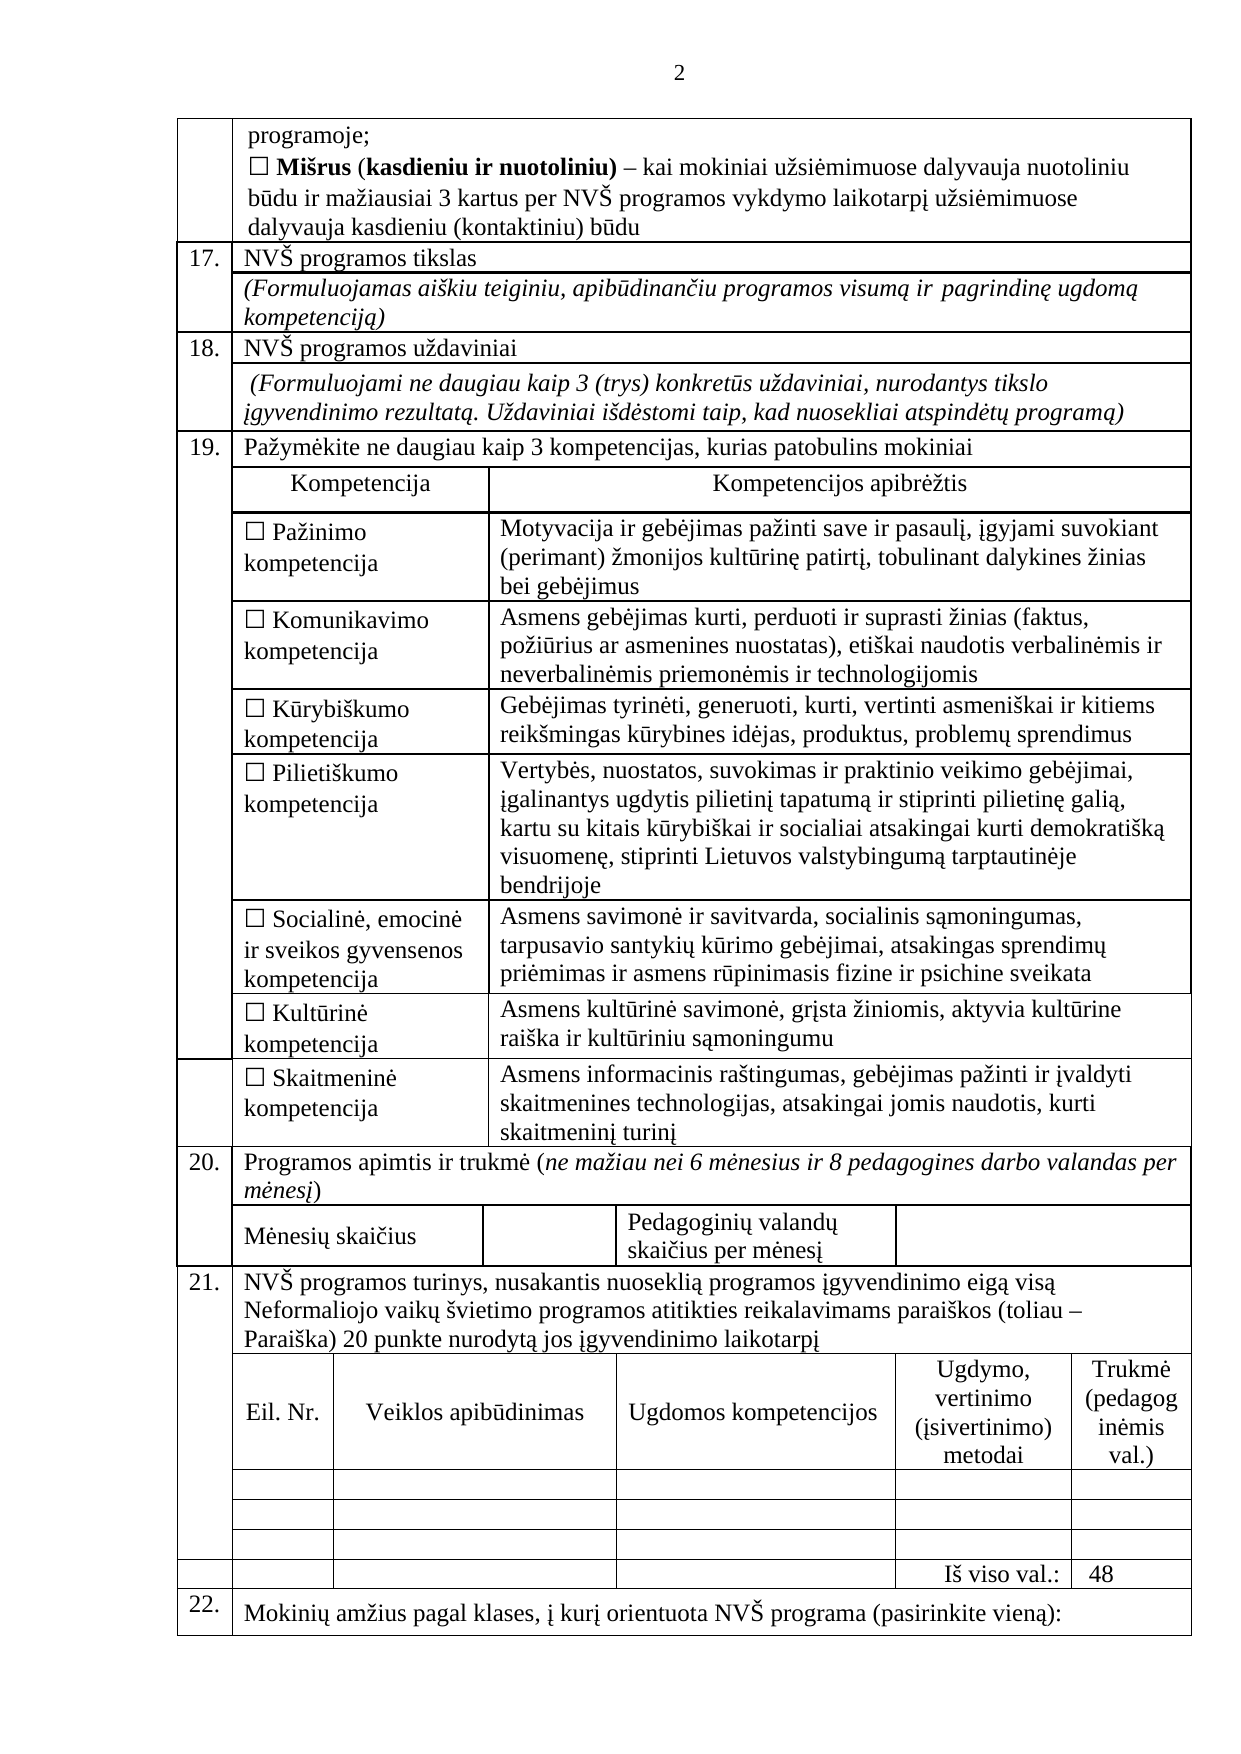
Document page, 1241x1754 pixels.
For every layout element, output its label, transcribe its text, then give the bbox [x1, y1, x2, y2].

table_cell Trukmė (pedagoginėmis val.) [1072, 1354, 1191, 1469]
table_cell programoje; ☐ Mišrus (kasdieniu ir nuotoliniu) – kai mokiniai užsiėmimuose dalyvauja nuotoliniu būdu ir mažiausiai 3 kartus per NVŠ programos vykdymo laikotarpį užsiėmimuose dalyvauja kasdieniu (kontaktiniu) būdu [233, 119, 1190, 241]
table_cell [1192, 1204, 1197, 1265]
table_cell Iš viso val.: [896, 1560, 1071, 1588]
table_cell [233, 1500, 333, 1529]
table_cell [484, 1206, 615, 1265]
table_cell [1192, 331, 1197, 362]
table_cell (Formuluojamas aiškiu teiginiu, apibūdinančiu programos visumą ir pagrindinę ugdomą kompetenciją) [233, 274, 1190, 331]
table_cell [334, 1470, 616, 1499]
table_cell Asmens kultūrinė savimonė, grįsta žiniomis, aktyvia kultūrine raiška ir kultūriniu sąmoningumu [489, 994, 1191, 1057]
table_cell [1192, 1469, 1197, 1499]
table_cell [1192, 1529, 1197, 1558]
table_cell [178, 1560, 232, 1588]
table_cell [1192, 511, 1197, 600]
table_cell [1192, 1146, 1197, 1204]
table_cell [334, 1560, 616, 1588]
table_cell [1072, 1470, 1191, 1499]
table_cell [1072, 1530, 1191, 1558]
table_cell [1192, 241, 1197, 271]
table_cell 22. [178, 1589, 232, 1635]
table_cell 18. [178, 333, 231, 430]
table_cell [1192, 1265, 1197, 1353]
table_cell Pedagoginių valandų skaičius per mėnesį [617, 1206, 895, 1265]
table_cell 48 [1072, 1560, 1191, 1588]
table_cell [1192, 753, 1197, 899]
table_cell ☐ Pilietiškumo kompetencija [233, 755, 488, 899]
table_cell ☐ Kūrybiškumo kompetencija [233, 690, 488, 753]
table_cell Mėnesių skaičius [233, 1206, 482, 1265]
table_cell [1192, 600, 1197, 688]
table_cell Kompetencijos apibrėžtis [490, 468, 1190, 511]
table_cell [1192, 1499, 1197, 1529]
table_cell [617, 1530, 895, 1558]
table_cell [1192, 1058, 1197, 1146]
table_cell NVŠ programos uždaviniai [233, 333, 1190, 362]
table_cell 17. [178, 243, 231, 331]
table_cell [1192, 430, 1197, 466]
table_cell [233, 1530, 333, 1558]
table_cell Programos apimtis ir trukmė (ne mažiau nei 6 mėnesius ir 8 pedagogines darbo valandas per mėnesį) [233, 1147, 1190, 1204]
table_cell [1192, 118, 1197, 241]
table_cell [1192, 1618, 1197, 1635]
table_cell [1192, 993, 1197, 1057]
table_cell Gebėjimas tyrinėti, generuoti, kurti, vertinti asmeniškai ir kitiems reikšmingas kūrybines idėjas, produktus, problemų sprendimus [490, 690, 1190, 753]
table_cell [1192, 688, 1197, 753]
table_cell [1192, 466, 1197, 511]
table_cell ☐ Kultūrinė kompetencija [233, 994, 488, 1057]
table_cell [1192, 271, 1197, 331]
table_cell [334, 1500, 616, 1529]
table_cell [896, 1530, 1071, 1558]
table_cell ☐ Socialinė, emocinė ir sveikos gyvensenos kompetencija [233, 901, 488, 992]
table_cell Ugdomos kompetencijos [617, 1354, 895, 1469]
table_cell Asmens gebėjimas kurti, perduoti ir suprasti žinias (faktus, požiūrius ar asmenines nuostatas), etiškai naudotis verbalinėmis ir neverbalinėmis priemonėmis ir technologijomis [490, 602, 1190, 688]
table_cell [617, 1560, 895, 1588]
table_cell Pažymėkite ne daugiau kaip 3 kompetencijas, kurias patobulins mokiniai [233, 432, 1190, 466]
table_cell 21. [178, 1267, 232, 1558]
table_cell [896, 1470, 1071, 1499]
table_cell [334, 1530, 616, 1558]
table_cell [233, 1470, 333, 1499]
table_cell Mokinių amžius pagal klases, į kurį orientuota NVŠ programa (pasirinkite vieną): ☐ 1–4 klasė ☐ 5–8 klasė ☐ 9–12 klasė / 1–4 gimnazijos klasė [233, 1589, 1191, 1635]
table_cell Eil. Nr. [233, 1354, 333, 1469]
table_cell Vertybės, nuostatos, suvokimas ir praktinio veikimo gebėjimai, įgalinantys ugdytis pilietinį tapatumą ir stiprinti pilietinę galią, kartu su kitais kūrybiškai ir socialiai atsakingai kurti demokratišką visuomenę, stiprinti Lietuvos valstybingumą tarptautinėje bendrijoje [490, 755, 1190, 899]
table_cell 19. [178, 432, 231, 1057]
table_cell (Formuluojami ne daugiau kaip 3 (trys) konkretūs uždaviniai, nurodantys tikslo įgyvendinimo rezultatą. Uždaviniai išdėstomi taip, kad nuosekliai atspindėtų programą) [233, 364, 1190, 430]
table_cell Asmens savimonė ir savitvarda, socialinis sąmoningumas, tarpusavio santykių kūrimo gebėjimai, atsakingas sprendimų priėmimas ir asmens rūpinimasis fizine ir psichine sveikata [490, 901, 1190, 992]
table_cell [617, 1500, 895, 1529]
table_cell [617, 1470, 895, 1499]
table_cell NVŠ programos tikslas [233, 243, 1190, 271]
table_cell [233, 1560, 333, 1588]
table_cell Motyvacija ir gebėjimas pažinti save ir pasaulį, įgyjami suvokiant (perimant) žmonijos kultūrinę patirtį, tobulinant dalykines žinias bei gebėjimus [490, 514, 1190, 600]
table_cell [178, 119, 232, 241]
table_cell Veiklos apibūdinimas [334, 1354, 616, 1469]
table_cell Ugdymo, vertinimo (įsivertinimo) metodai [896, 1354, 1071, 1469]
table_cell Kompetencija [233, 468, 488, 511]
table_cell 20. [178, 1147, 231, 1265]
table_cell Asmens informacinis raštingumas, gebėjimas pažinti ir įvaldyti skaitmenines technologijas, atsakingai jomis naudotis, kurti skaitmeninį turinį [489, 1059, 1191, 1146]
table_cell [1192, 1559, 1197, 1588]
table_cell [178, 1060, 232, 1146]
table_cell [1192, 899, 1197, 992]
table_cell ☐ Pažinimo kompetencija [233, 514, 488, 600]
table_cell [1072, 1500, 1191, 1529]
table_cell [897, 1206, 1190, 1265]
table_cell NVŠ programos turinys, nusakantis nuoseklią programos įgyvendinimo eigą visą Neformaliojo vaikų švietimo programos atitikties reikalavimams paraiškos (toliau – Paraiška) 20 punkte nurodytą jos įgyvendinimo laikotarpį [233, 1267, 1191, 1353]
table_cell ☐ Komunikavimo kompetencija [233, 602, 488, 688]
table_cell [896, 1500, 1071, 1529]
table_cell [1192, 362, 1197, 430]
table_cell ☐ Skaitmeninė kompetencija [233, 1059, 488, 1146]
table_cell [1192, 1353, 1197, 1469]
